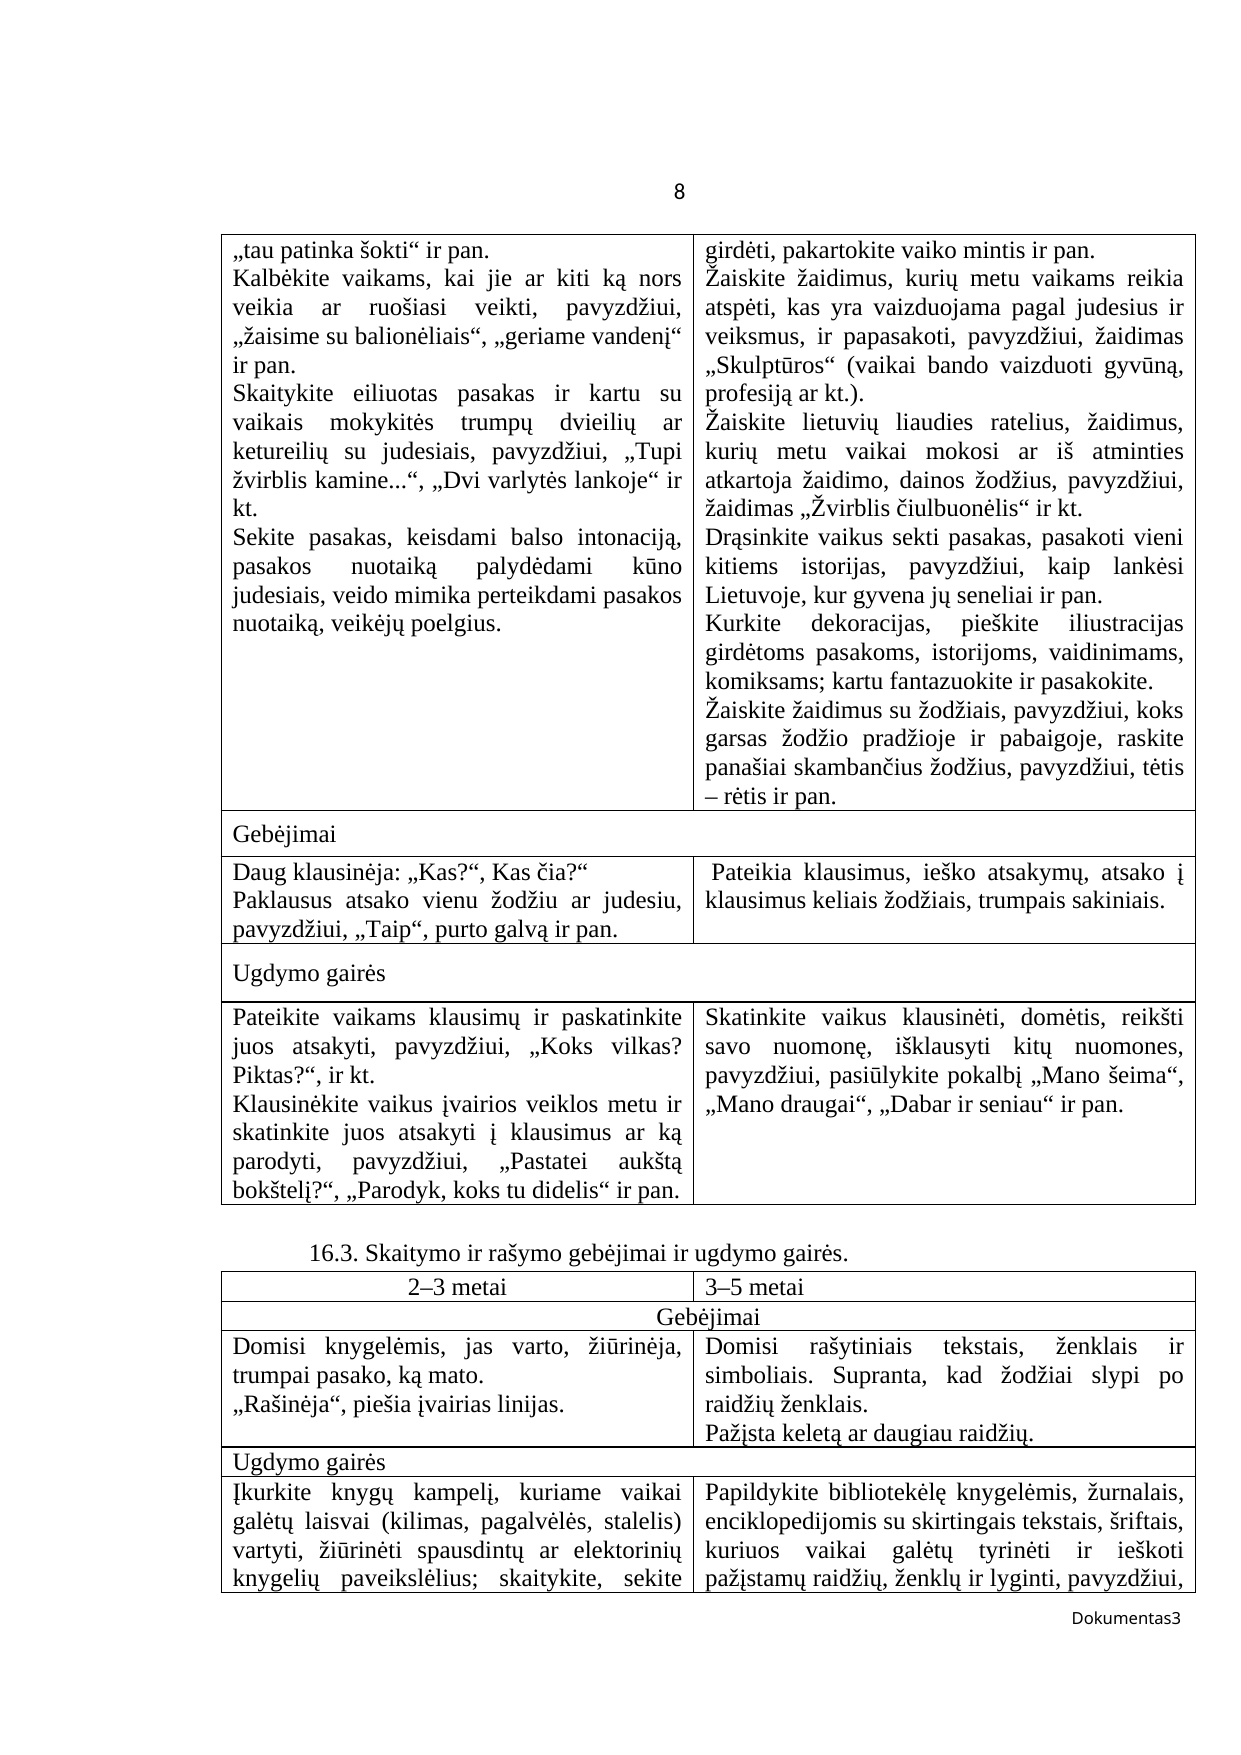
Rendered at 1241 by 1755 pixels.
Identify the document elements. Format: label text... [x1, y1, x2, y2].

table_cell Pateikia klausimus, ieško atsakymų, atsako į klausimus keliais žodžiais, trumpais sakiniais. [694, 857, 1195, 943]
table_cell Domisi knygelėmis, jas varto, žiūrinėja, trumpai pasako, ką mato. „Rašinėja“, piešia įvairias linijas. [222, 1331, 693, 1446]
table_cell Domisi rašytiniais tekstais, ženklais ir simboliais. Supranta, kad žodžiai slypi po raidžių ženklais. Pažįsta keletą ar daugiau raidžių. [694, 1331, 1195, 1446]
table_cell Papildykite bibliotekėlę knygelėmis, žurnalais, enciklopedijomis su skirtingais tekstais, šriftais, kuriuos vaikai galėtų tyrinėti ir ieškoti pažįstamų raidžių, ženklų ir lyginti, pavyzdžiui, [694, 1477, 1195, 1592]
text 16.3. Skaitymo ir rašymo gebėjimai ir ugdymo gairės. [233, 1238, 1181, 1267]
table_cell Ugdymo gairės [222, 1448, 1195, 1476]
table_cell girdėti, pakartokite vaiko mintis ir pan. Žaiskite žaidimus, kurių metu vaikams reikia atspėti, kas yra vaizduojama pagal judesius ir veiksmus, ir papasakoti, pavyzdžiui, žaidimas „Skulptūros“ (vaikai bando vaizduoti gyvūną, profesiją ar kt.). Žaiskite lietuvių liaudies ratelius, žaidimus, kurių metu vaikai mokosi ar iš atminties atkartoja žaidimo, dainos žodžius, pavyzdžiui, žaidimas „Žvirblis čiulbuonėlis“ ir kt. Drąsinkite vaikus sekti pasakas, pasakoti vieni kitiems istorijas, pavyzdžiui, kaip lankėsi Lietuvoje, kur gyvena jų seneliai ir pan. Kurkite dekoracijas, pieškite iliustracijas girdėtoms pasakoms, istorijoms, vaidinimams, komiksams; kartu fantazuokite ir pasakokite. Žaiskite žaidimus su žodžiais, pavyzdžiui, koks garsas žodžio pradžioje ir pabaigoje, raskite panašiai skambančius žodžius, pavyzdžiui, tėtis – rėtis ir pan. [694, 235, 1195, 810]
table_cell Gebėjimai [222, 811, 1195, 856]
table_cell Skatinkite vaikus klausinėti, domėtis, reikšti savo nuomonę, išklausyti kitų nuomones, pavyzdžiui, pasiūlykite pokalbį „Mano šeima“, „Mano draugai“, „Dabar ir seniau“ ir pan. [694, 1003, 1195, 1204]
table_cell Gebėjimai [222, 1302, 1195, 1330]
table_cell „tau patinka šokti“ ir pan. Kalbėkite vaikams, kai jie ar kiti ką nors veikia ar ruošiasi veikti, pavyzdžiui, „žaisime su balionėliais“, „geriame vandenį“ ir pan. Skaitykite eiliuotas pasakas ir kartu su vaikais mokykitės trumpų dvieilių ar ketureilių su judesiais, pavyzdžiui, „Tupi žvirblis kamine...“, „Dvi varlytės lankoje“ ir kt. Sekite pasakas, keisdami balso intonaciją, pasakos nuotaiką palydėdami kūno judesiais, veido mimika perteikdami pasakos nuotaiką, veikėjų poelgius. [222, 235, 693, 810]
table_cell Ugdymo gairės [222, 944, 1195, 1001]
table_header 3–5 metai [694, 1272, 1195, 1301]
table_cell Daug klausinėja: „Kas?“, Kas čia?“ Paklausus atsako vienu žodžiu ar judesiu, pavyzdžiui, „Taip“, purto galvą ir pan. [222, 857, 693, 943]
table_header 2–3 metai [222, 1272, 693, 1301]
table_cell Įkurkite knygų kampelį, kuriame vaikai galėtų laisvai (kilimas, pagalvėlės, stalelis) vartyti, žiūrinėti spausdintų ar elektorinių knygelių paveikslėlius; skaitykite, sekite [222, 1477, 693, 1592]
table_cell Pateikite vaikams klausimų ir paskatinkite juos atsakyti, pavyzdžiui, „Koks vilkas? Piktas?“, ir kt. Klausinėkite vaikus įvairios veiklos metu ir skatinkite juos atsakyti į klausimus ar ką parodyti, pavyzdžiui, „Pastatei aukštą bokštelį?“, „Parodyk, koks tu didelis“ ir pan. [222, 1003, 693, 1204]
